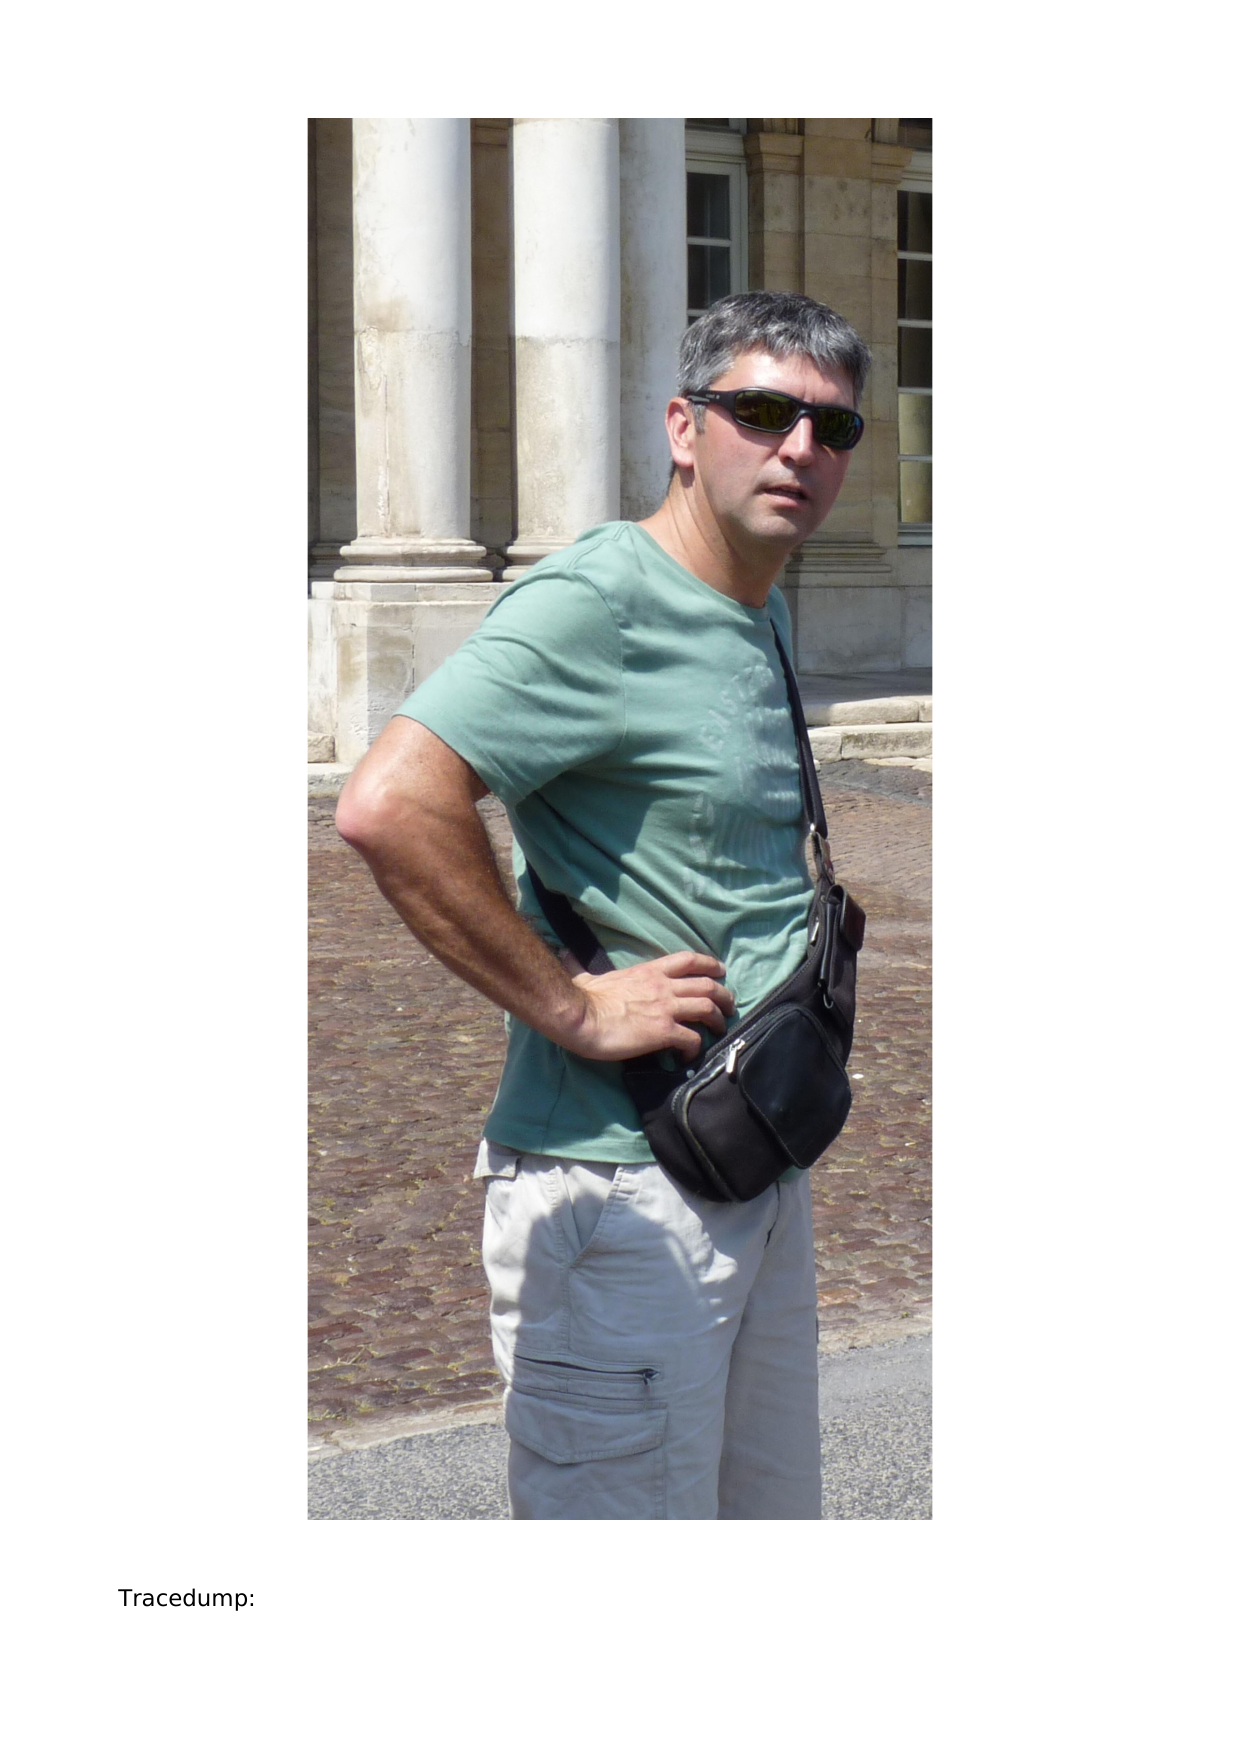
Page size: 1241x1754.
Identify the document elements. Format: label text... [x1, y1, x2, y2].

picture [307, 118, 933, 1520]
text Tracedump: [118, 1559, 1122, 1612]
